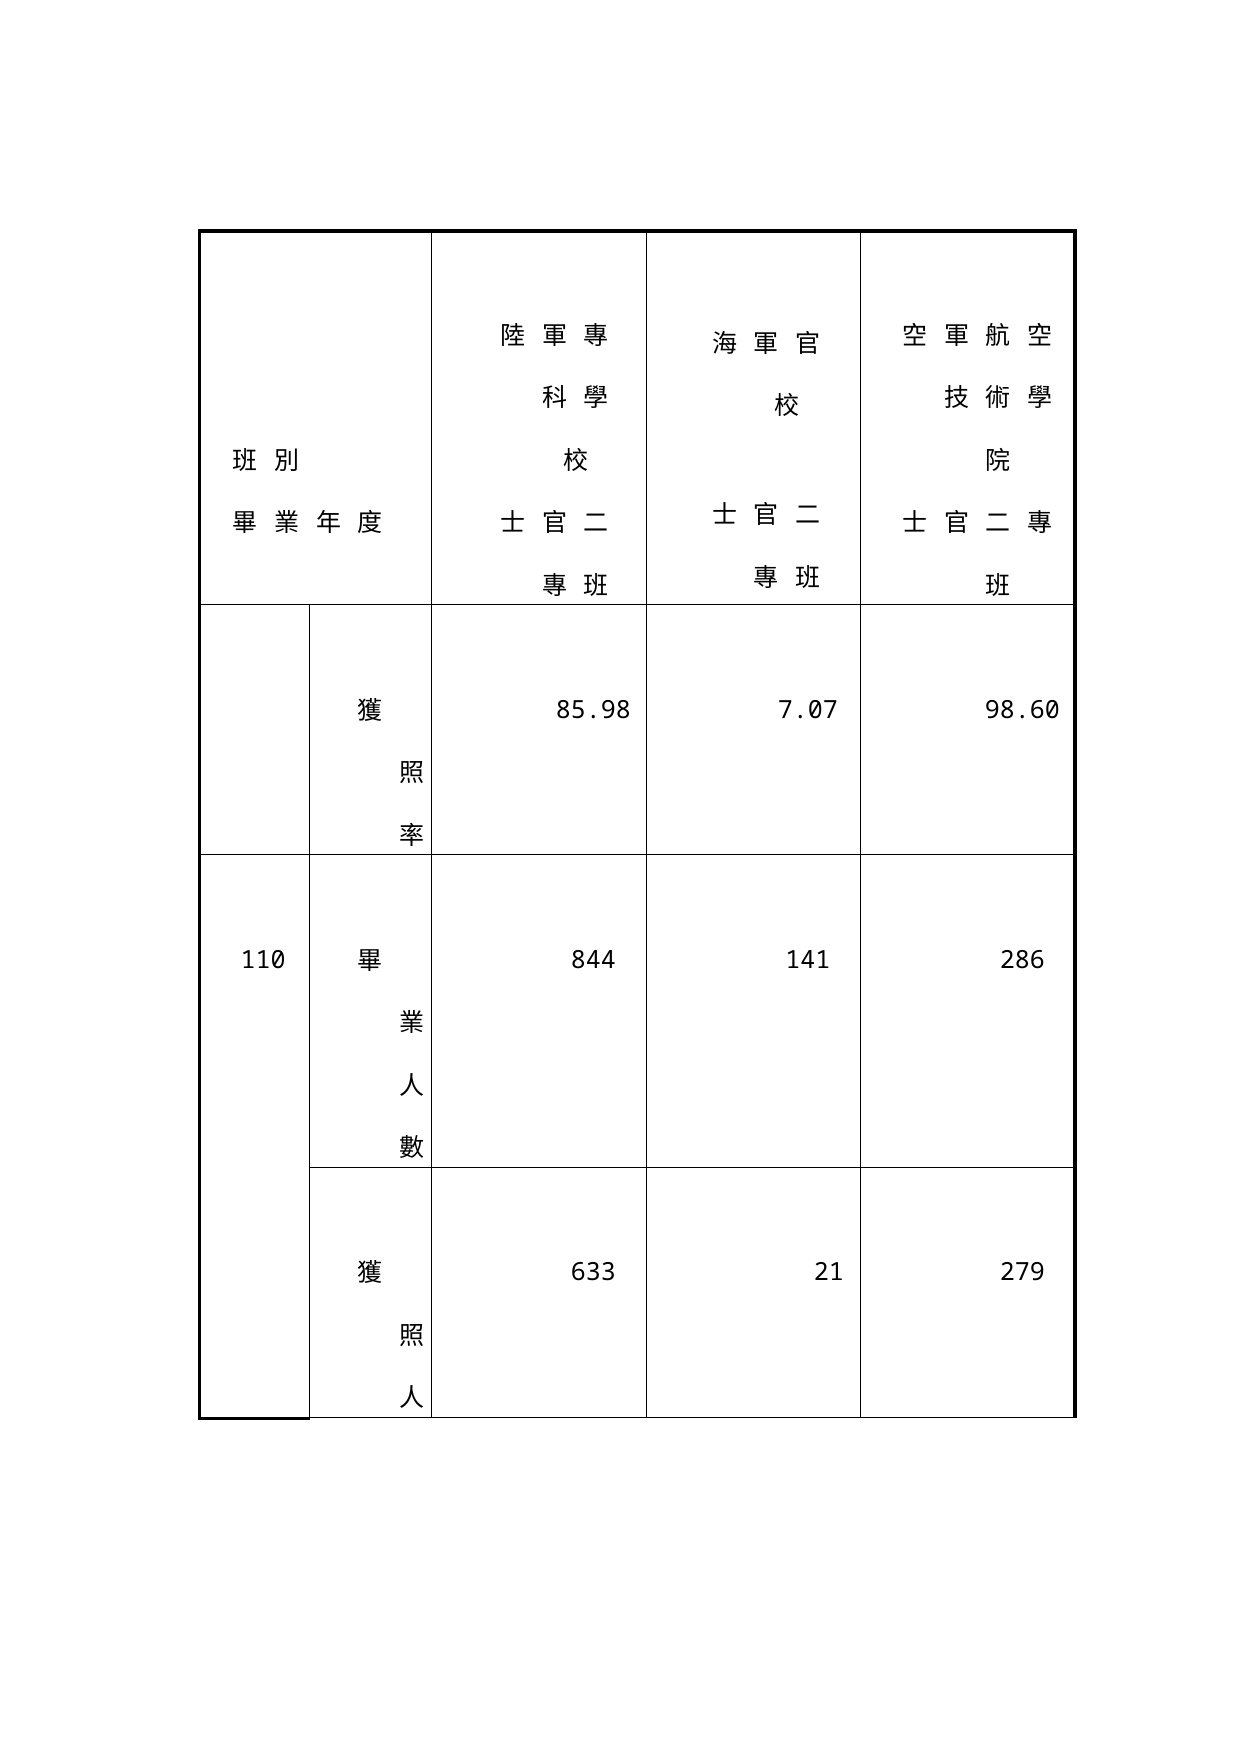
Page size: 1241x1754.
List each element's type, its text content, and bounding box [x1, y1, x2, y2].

table_cell [201, 605, 309, 854]
table_header 陸軍專科學校 士官二專班 [432, 233, 646, 604]
table_cell 279 [861, 1168, 1073, 1417]
table_header 班別 畢業年度 [201, 233, 431, 604]
table_header 海軍官校 士官二專班 [647, 233, 860, 604]
table_cell 7.07 [647, 605, 860, 854]
table_cell 98.60 [861, 605, 1073, 854]
table_cell 21 [647, 1168, 860, 1417]
table_cell 844 [432, 855, 646, 1167]
table_cell 633 [432, 1168, 646, 1417]
table_cell 畢業人數 [310, 855, 431, 1167]
table_cell 獲照人 [310, 1168, 431, 1417]
table_cell 獲照率 [310, 605, 431, 854]
table_cell 110 [201, 855, 309, 1417]
table_cell 85.98 [432, 605, 646, 854]
table_cell 286 [861, 855, 1073, 1167]
table_cell 141 [647, 855, 860, 1167]
table_header 空軍航空技術學院 士官二專班 [861, 233, 1073, 604]
